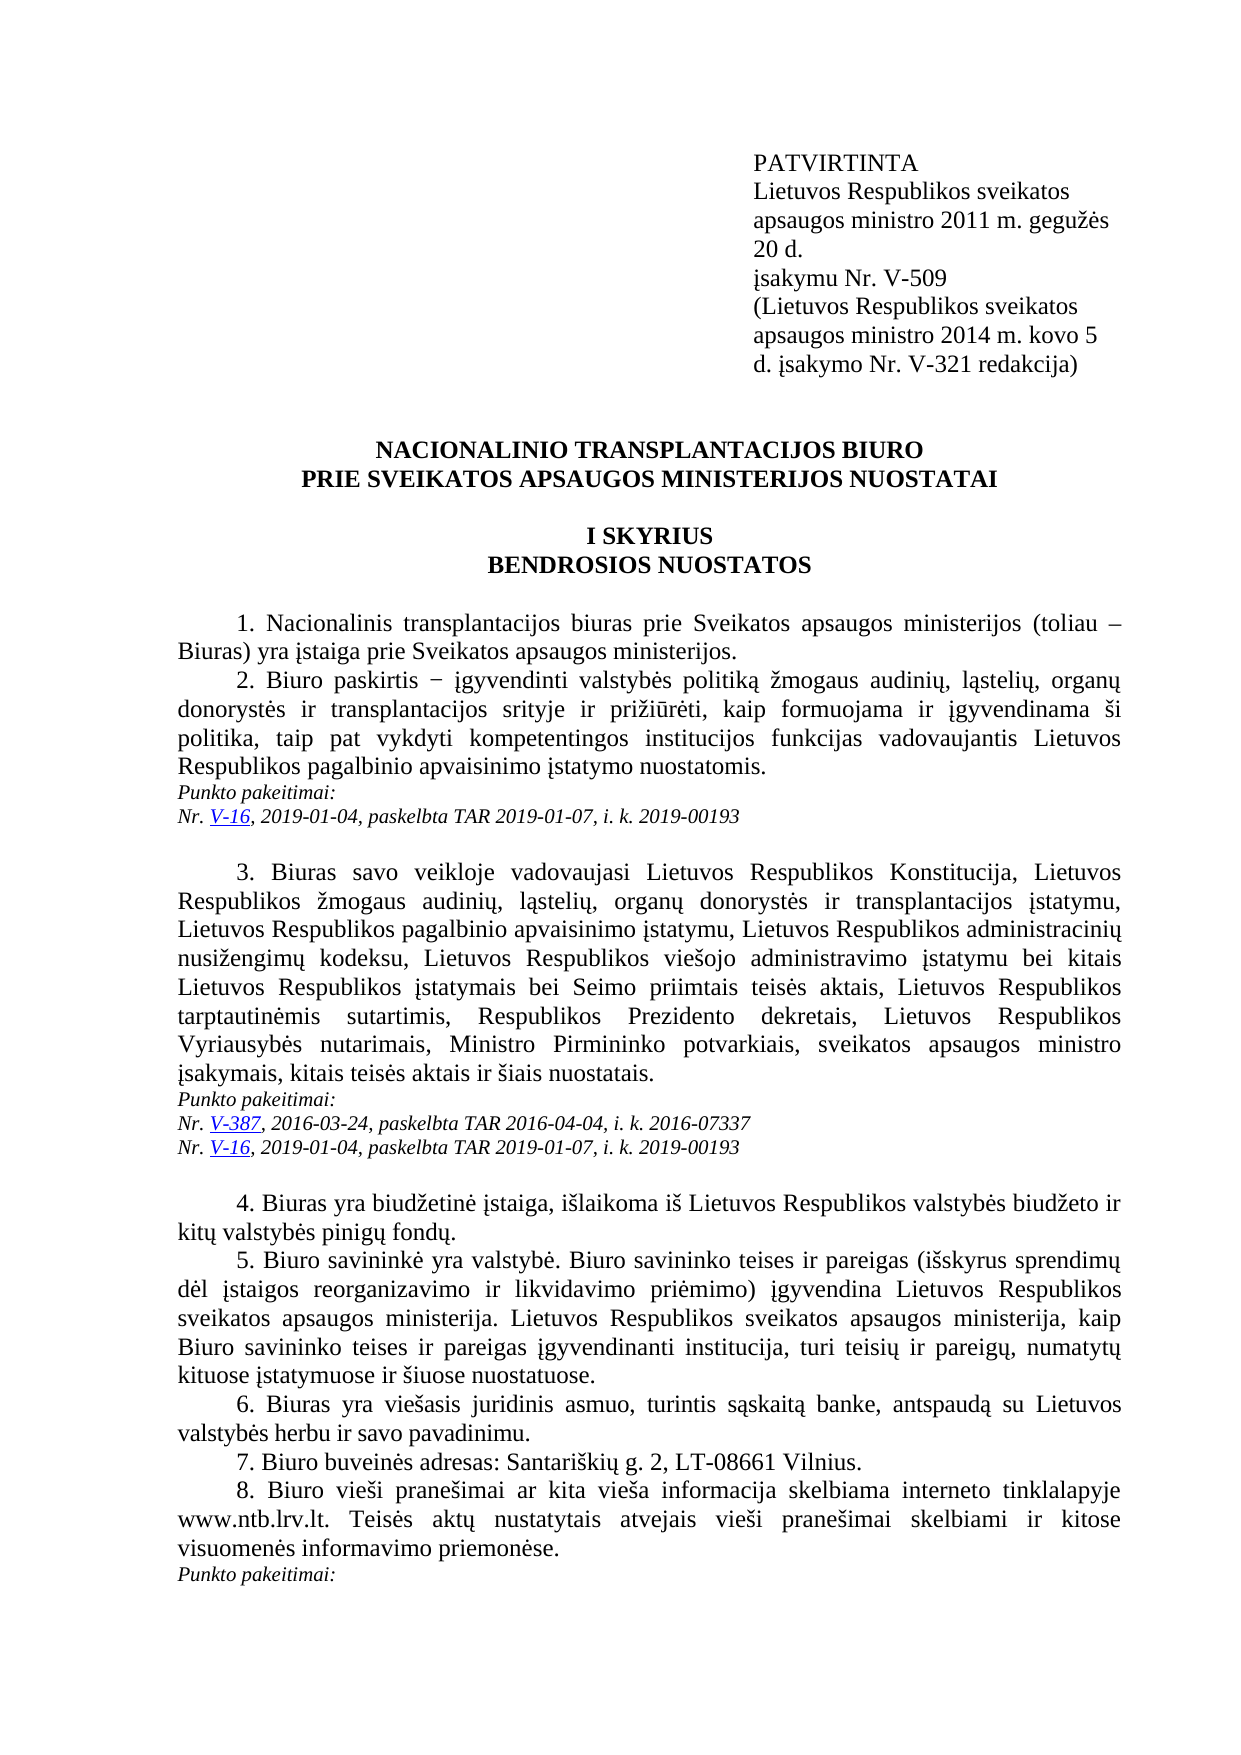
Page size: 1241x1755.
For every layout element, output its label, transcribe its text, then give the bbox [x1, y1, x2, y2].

text Lietuvos Respublikos sveikatos apsaugos ministro 2011 m. gegužės 20 d. [753, 176, 1122, 263]
text Punkto pakeitimai: [177, 1562, 1122, 1586]
text NACIONALINIO TRANSPLANTACIJOS BIURO [177, 435, 1122, 464]
text 3. Biuras savo veikloje vadovaujasi Lietuvos Respublikos Konstitucija, Lietuvos Respublikos žmogaus audinių, ląstelių, organų donorystės ir transplantacijos įstatymu, Lietuvos Respublikos pagalbinio apvaisinimo įstatymu, Lietuvos Respublikos administracinių nusižengimų kodeksu, Lietuvos Respublikos viešojo administravimo įstatymu bei kitais Lietuvos Respublikos įstatymais bei Seimo priimtais teisės aktais, Lietuvos Respublikos tarptautinėmis sutartimis, Respublikos Prezidento dekretais, Lietuvos Respublikos Vyriausybės nutarimais, Ministro Pirmininko potvarkiais, sveikatos apsaugos ministro įsakymais, kitais teisės aktais ir šiais nuostatais. [177, 857, 1122, 1087]
text 6. Biuras yra viešasis juridinis asmuo, turintis sąskaitą banke, antspaudą su Lietuvos valstybės herbu ir savo pavadinimu. [177, 1389, 1122, 1447]
text I SKYRIUS [177, 521, 1122, 550]
text įsakymu Nr. V-509 [753, 263, 1122, 291]
text PRIE SVEIKATOS APSAUGOS MINISTERIJOS NUOSTATAI [177, 464, 1122, 493]
text (Lietuvos Respublikos sveikatos apsaugos ministro 2014 m. kovo 5 d. įsakymo Nr. V-321 redakcija) [753, 291, 1122, 406]
text Punkto pakeitimai: [177, 1087, 1122, 1111]
text Patvirtinta [753, 148, 1122, 176]
text 4. Biuras yra biudžetinė įstaiga, išlaikoma iš Lietuvos Respublikos valstybės biudžeto ir kitų valstybės pinigų fondų. [177, 1188, 1122, 1245]
text Nr. V-16, 2019-01-04, paskelbta TAR 2019-01-07, i. k. 2019-00193 [177, 1135, 1122, 1159]
text 5. Biuro savininkė yra valstybė. Biuro savininko teises ir pareigas (išskyrus sprendimų dėl įstaigos reorganizavimo ir likvidavimo priėmimo) įgyvendina Lietuvos Respublikos sveikatos apsaugos ministerija. Lietuvos Respublikos sveikatos apsaugos ministerija, kaip Biuro savininko teises ir pareigas įgyvendinanti institucija, turi teisių ir pareigų, numatytų kituose įstatymuose ir šiuose nuostatuose. [177, 1245, 1122, 1389]
text Punkto pakeitimai: [177, 780, 1122, 804]
text Nr. V-387, 2016-03-24, paskelbta TAR 2016-04-04, i. k. 2016-07337 [177, 1111, 1122, 1135]
text 8. Biuro vieši pranešimai ar kita vieša informacija skelbiama interneto tinklalapyje www.ntb.lrv.lt. Teisės aktų nustatytais atvejais vieši pranešimai skelbiami ir kitose visuomenės informavimo priemonėse. [177, 1475, 1122, 1562]
text 1. Nacionalinis transplantacijos biuras prie Sveikatos apsaugos ministerijos (toliau – Biuras) yra įstaiga prie Sveikatos apsaugos ministerijos. [177, 608, 1122, 665]
text 2. Biuro paskirtis − įgyvendinti valstybės politiką žmogaus audinių, ląstelių, organų donorystės ir transplantacijos srityje ir prižiūrėti, kaip formuojama ir įgyvendinama ši politika, taip pat vykdyti kompetentingos institucijos funkcijas vadovaujantis Lietuvos Respublikos pagalbinio apvaisinimo įstatymo nuostatomis. [177, 665, 1122, 780]
text 7. Biuro buveinės adresas: Santariškių g. 2, LT-08661 Vilnius. [177, 1447, 1122, 1475]
text BENDROSIOS NUOSTATOS [177, 550, 1122, 579]
text Nr. V-16, 2019-01-04, paskelbta TAR 2019-01-07, i. k. 2019-00193 [177, 804, 1122, 828]
